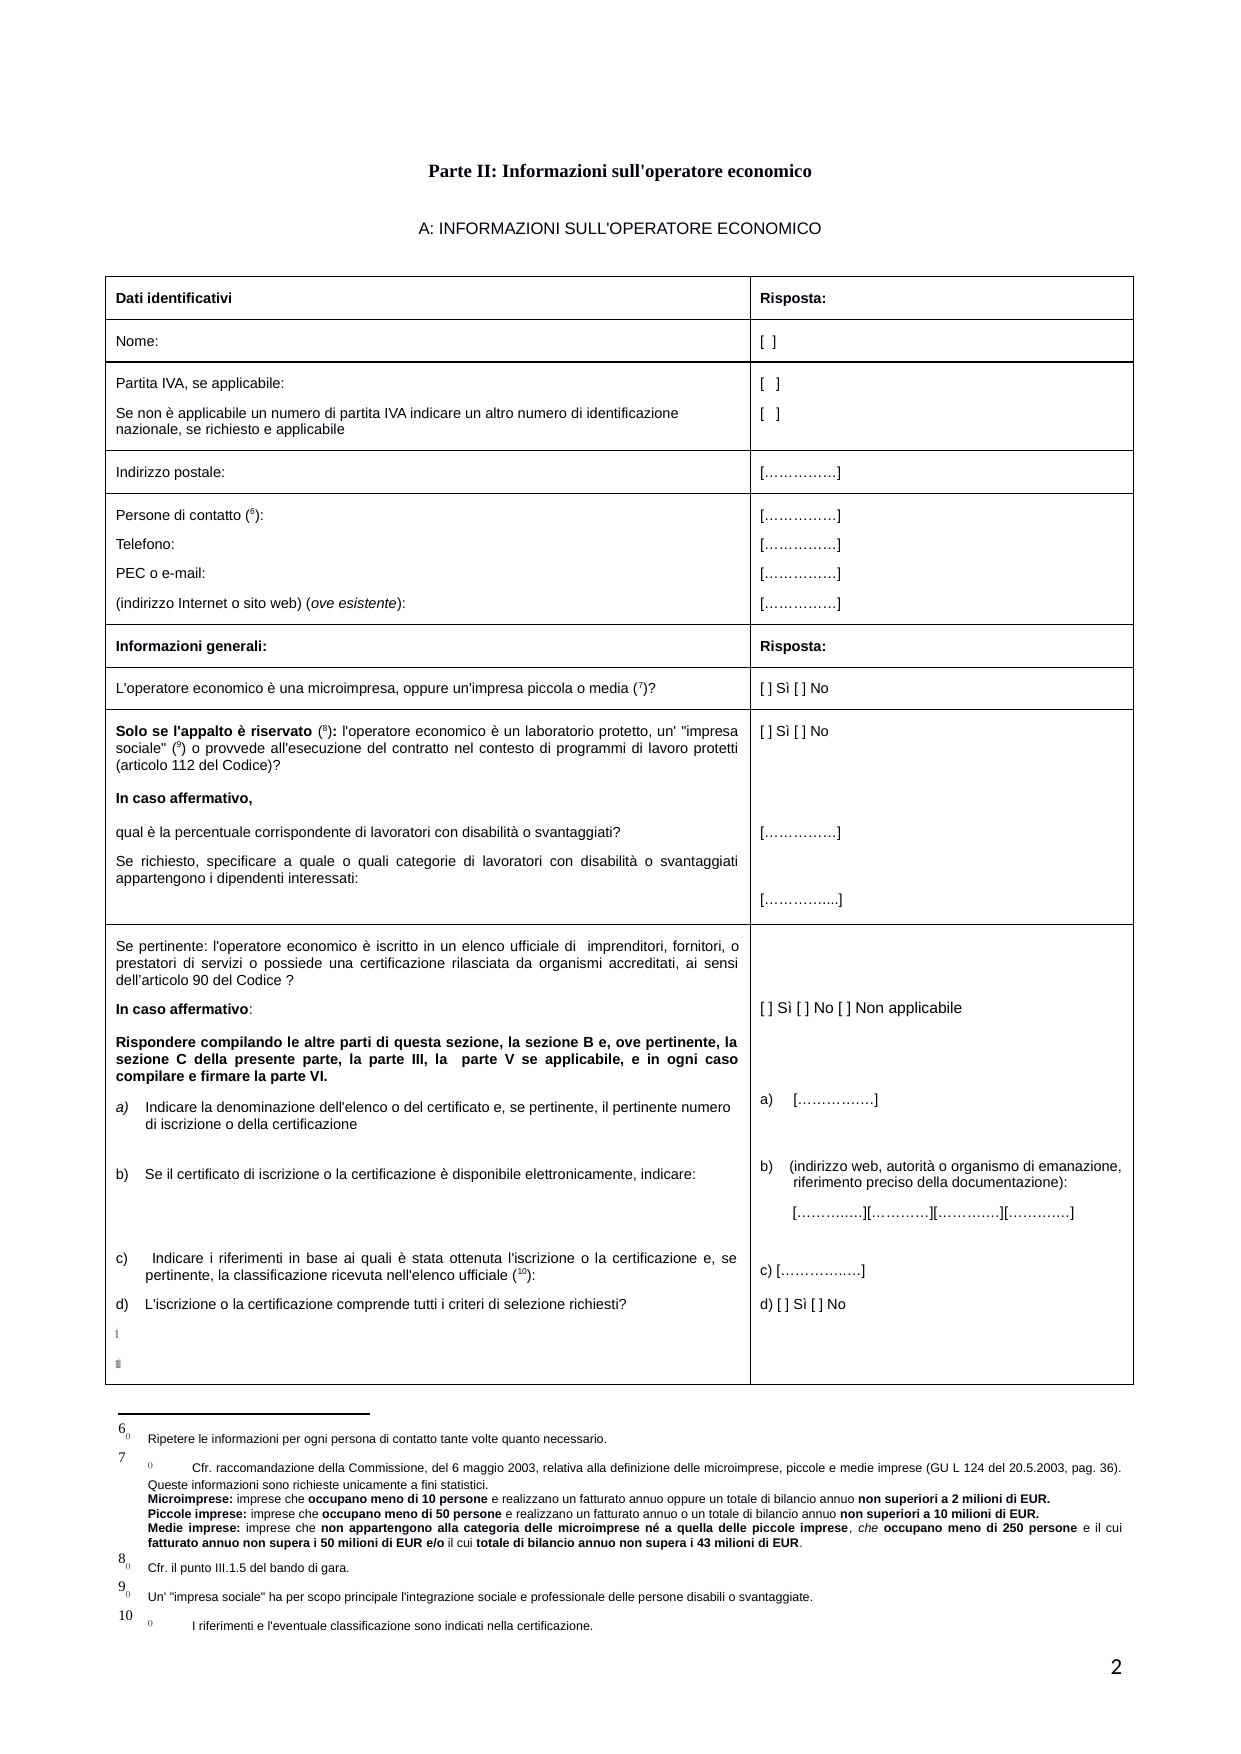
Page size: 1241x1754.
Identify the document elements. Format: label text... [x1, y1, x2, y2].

table_cell Persone di contatto (): Telefono: PEC o e-mail: (indirizzo Internet o sito web) (ove esistente): [106, 494, 750, 624]
title A: Informazioni sull'operatore economico [118, 219, 1122, 238]
table_header Dati identificativi [106, 277, 750, 319]
table_cell Solo se l'appalto è riservato (): l'operatore economico è un laboratorio protetto, un' "impresa sociale" () o provvede all'esecuzione del contratto nel contesto di programmi di lavoro protetti (articolo 112 del Codice)? In caso affermativo, qual è la percentuale corrispondente di lavoratori con disabilità o svantaggiati? Se richiesto, specificare a quale o quali categorie di lavoratori con disabilità o svantaggiati appartengono i dipendenti interessati: [106, 710, 750, 924]
table_cell Partita IVA, se applicabile: Se non è applicabile un numero di partita IVA indicare un altro numero di identificazione nazionale, se richiesto e applicabile [106, 363, 750, 450]
table_cell Indirizzo postale: [106, 451, 750, 493]
table_cell Risposta: [751, 625, 1133, 667]
table_cell [……………] [……………] [……………] [……………] [751, 494, 1133, 624]
table_cell L'operatore economico è una microimpresa, oppure un'impresa piccola o media ()? [106, 668, 750, 709]
table_cell [……………] [751, 451, 1133, 493]
table_cell [ ] Sì [ ] No [ ] Non applicabile [………….…] b) (indirizzo web, autorità o organismo di emanazione, riferimento preciso della documentazione): [………..…][…………][……….…][……….…] c) […………..…] d) [ ] Sì [ ] No [751, 925, 1133, 1383]
table_cell Se pertinente: l'operatore economico è iscritto in un elenco ufficiale di imprenditori, fornitori, o prestatori di servizi o possiede una certificazione rilasciata da organismi accreditati, ai sensi dell’articolo 90 del Codice ? In caso affermativo: Rispondere compilando le altre parti di questa sezione, la sezione B e, ove pertinente, la sezione C della presente parte, la parte III, la parte V se applicabile, e in ogni caso compilare e firmare la parte VI. Indicare la denominazione dell'elenco o del certificato e, se pertinente, il pertinente numero di iscrizione o della certificazione b) Se il certificato di iscrizione o la certificazione è disponibile elettronicamente, indicare: c) Indicare i riferimenti in base ai quali è stata ottenuta l'iscrizione o la certificazione e, se pertinente, la classificazione ricevuta nell'elenco ufficiale (): d) L'iscrizione o la certificazione comprende tutti i criteri di selezione richiesti? In caso di risposta negativa alla lettera d): Inserire inoltre tutte le informazioni mancanti nella parte IV, sezione A, B, C, o D secondo il caso SOLO se richiesto dal pertinente avviso o bando o dai documenti di gara: e) L'operatore economico potrà fornire un certificato per quanto riguarda il pagamento dei contributi previdenziali e delle imposte, o fornire informazioni che permettano all'amministrazione aggiudicatrice o all'ente aggiudicatore di ottenere direttamente tale documento accedendo a una banca dati nazionale che sia disponibile gratuitamente in un qualunque Stato membro? Se la documentazione pertinente è disponibile elettronicamente, indicare: [106, 925, 750, 1383]
table_cell [ ] [751, 320, 1133, 361]
table_cell [ ] Sì [ ] No [……………] […………....] [751, 710, 1133, 924]
table_cell [ ] Sì [ ] No [751, 668, 1133, 709]
table_cell Nome: [106, 320, 750, 361]
table_cell [ ] [ ] [751, 363, 1133, 450]
table_cell Informazioni generali: [106, 625, 750, 667]
title Parte II: Informazioni sull'operatore economico [118, 160, 1122, 182]
table_header Risposta: [751, 277, 1133, 319]
